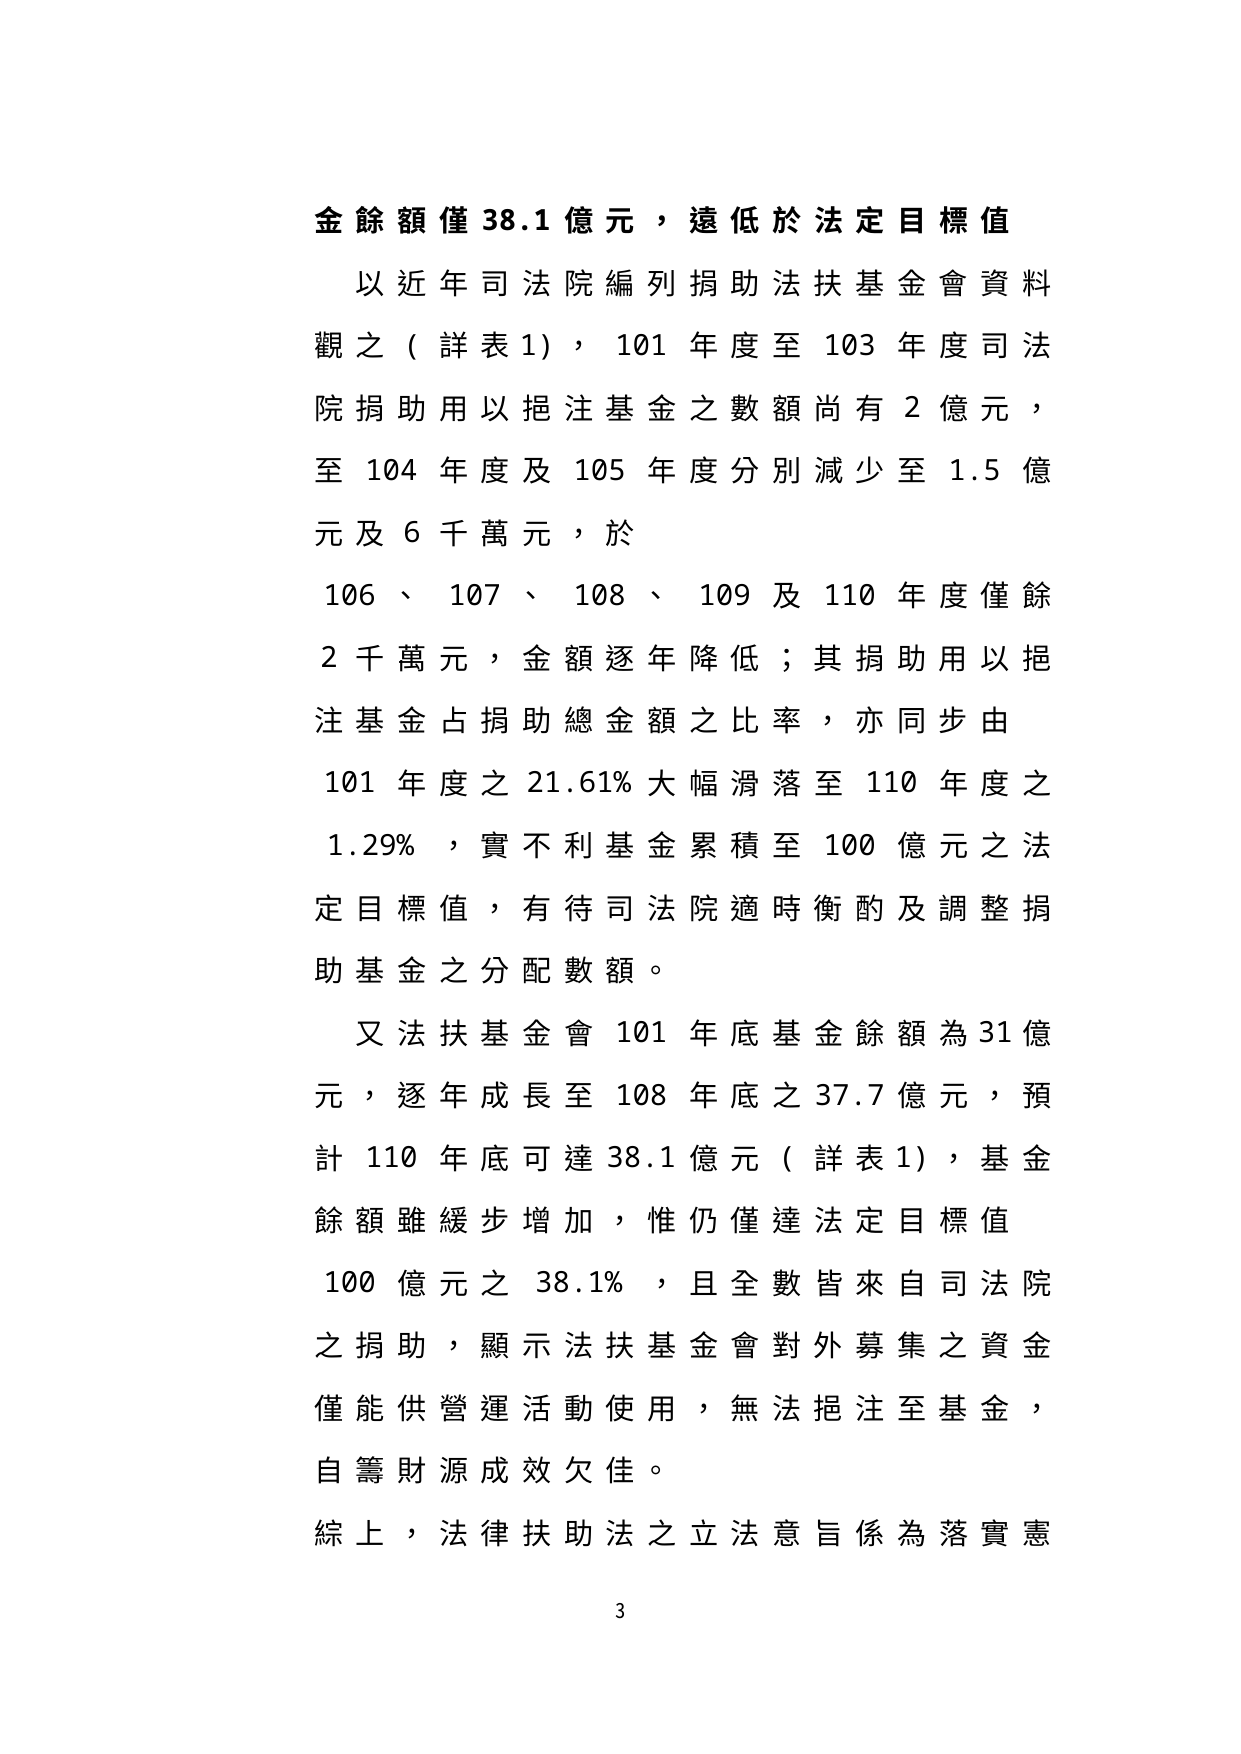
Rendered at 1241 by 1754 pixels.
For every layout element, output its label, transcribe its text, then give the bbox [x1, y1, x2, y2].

text 又法扶基金會101年底基金餘額為31億元，逐年成長至108年底之37.7億元，預計110年底可達38.1億元(詳表1)，基金餘額雖緩步增加，惟仍僅達法定目標值100億元之38.1%，且全數皆來自司法院之捐助，顯示法扶基金會對外募集之資金僅能供營運活動使用，無法挹注至基金，自籌財源成效欠佳。 [271, 990, 1058, 1490]
text 金餘額僅38.1億元，遠低於法定目標值 [242, 177, 1058, 240]
text 綜上，法律扶助法之立法意旨係為落實憲法平等保障人民訴訟權及其他基本權益之精神，爰由政府捐助設立法扶基金會，對於無資力或其他原因致無法獲得法律適當保護者，提供必要之法律扶助及保護其權益，責任重大；惟法扶基金會預計110年底之基金餘額僅38.1億元，尚未及於法定目標值100億元之四成，且司法院捐助該基金會用以挹注基金之比率逐年降低，不利基金之累積，均待檢討改善，俾落實達成設立基金會之目的。 [242, 1490, 1058, 1552]
text 以近年司法院編列捐助法扶基金會資料觀之(詳表1)，101年度至103年度司法院捐助用以挹注基金之數額尚有2億元，至104年度及105年度分別減少至1.5億元及6千萬元，於106、107、108、109及110年度僅餘2千萬元，金額逐年降低；其捐助用以挹注基金占捐助總金額之比率，亦同步由101年度之21.61%大幅滑落至110年度之1.29%，實不利基金累積至100億元之法定目標值，有待司法院適時衡酌及調整捐助基金之分配數額。 [271, 240, 1058, 990]
